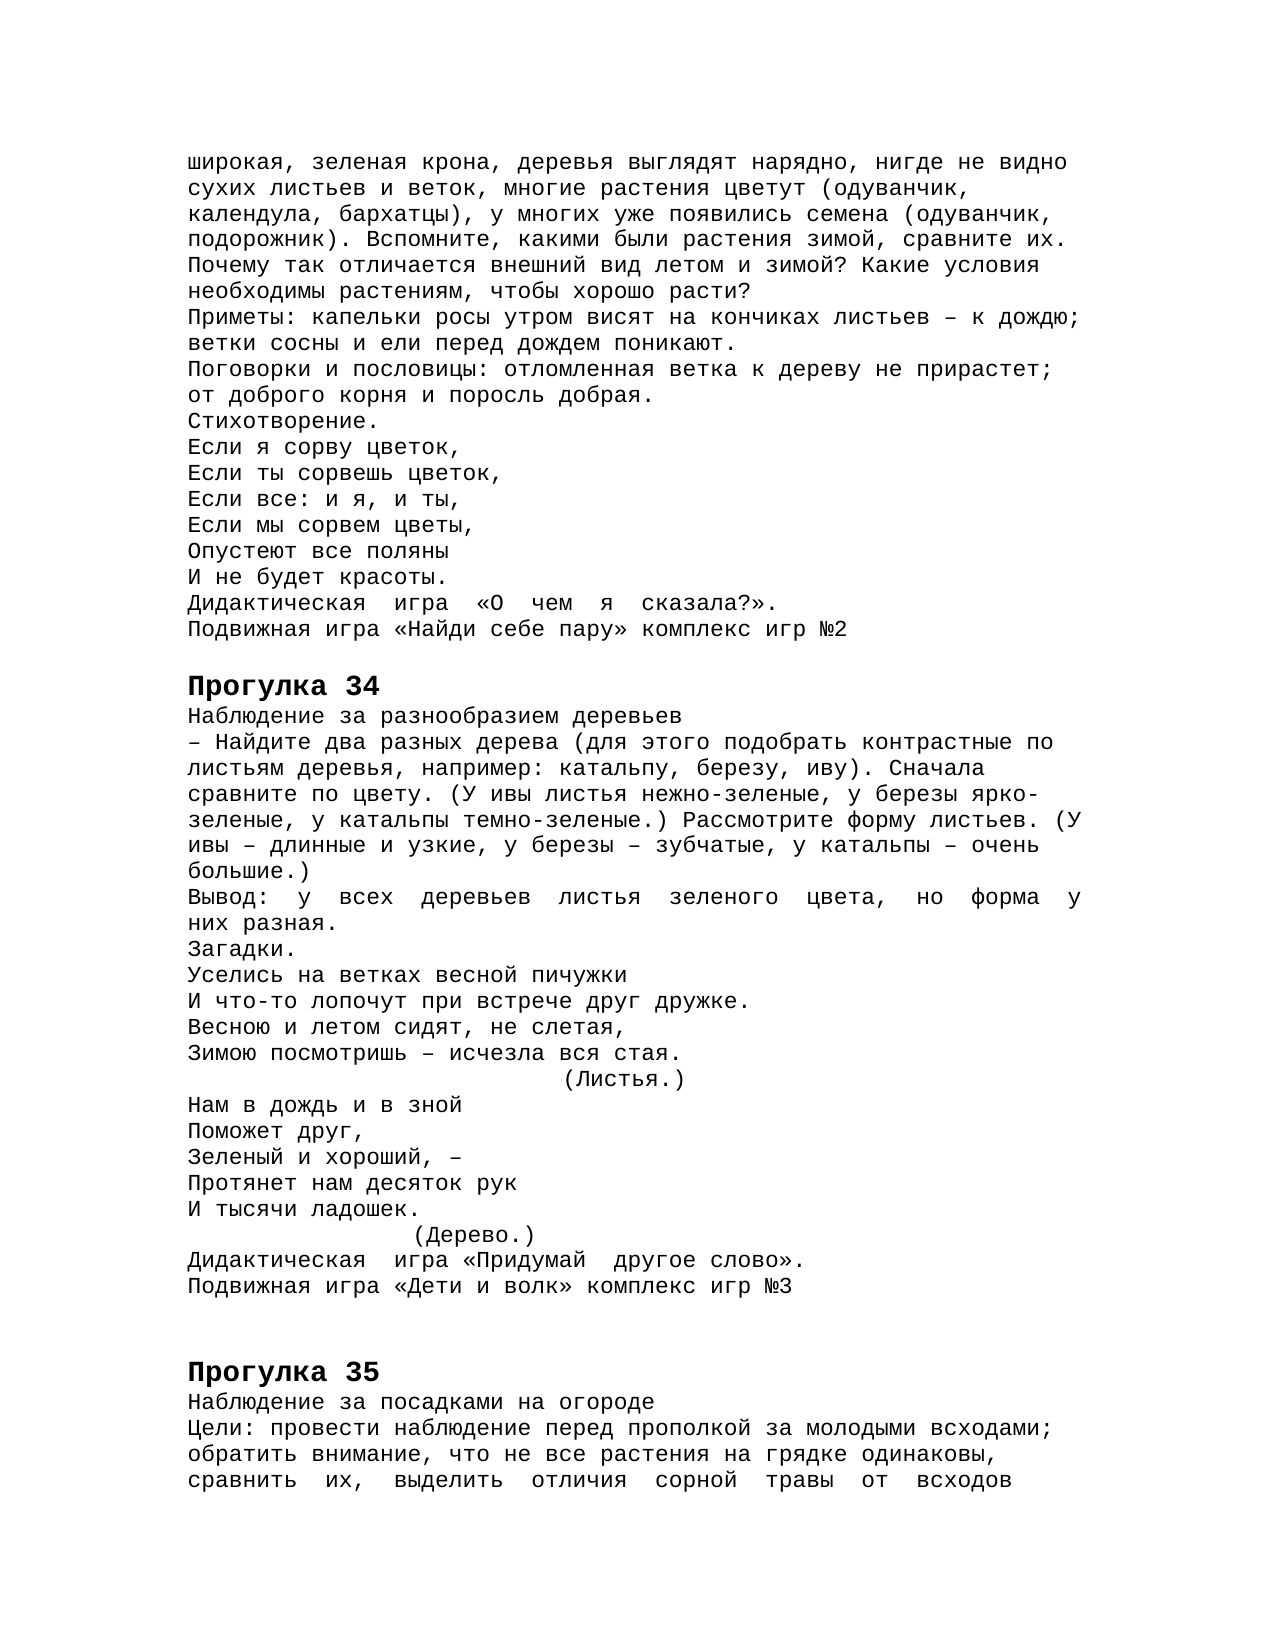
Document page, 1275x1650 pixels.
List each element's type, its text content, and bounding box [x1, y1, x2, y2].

text И не будет красоты. [187, 565, 1087, 591]
text Если ты сорвешь цветок, [187, 461, 1087, 487]
text Поговорки и пословицы: отломленная ветка к дереву не прирастет; от доброго корня и поросль добрая. [187, 357, 1087, 409]
text Дидактическая игра «Придумай другое слово». [187, 1249, 1087, 1275]
text Если я сорву цветок, [187, 435, 1087, 461]
text Опустеют все поляны [187, 539, 1087, 565]
text Наблюдение за посадками на огороде [187, 1390, 1087, 1416]
text Стихотворение. [187, 409, 1087, 435]
text Приметы: капельки росы утром висят на кончиках листьев – к дождю; ветки сосны и ели перед дождем поникают. [187, 306, 1087, 357]
text Наблюдение за разнообразием деревьев [187, 704, 1087, 730]
text Если все: и я, и ты, [187, 487, 1087, 513]
text Уселись на ветках весной пичужки [187, 963, 1087, 989]
text Если мы сорвем цветы, [187, 513, 1087, 539]
text (Дерево.) [187, 1223, 1087, 1249]
text Цели: провести наблюдение перед прополкой за молодыми всходами; обратить внимание, что не все растения на грядке одинаковы, сравнить их, выделить отличия сорной травы от всходов [187, 1416, 1087, 1494]
text И что-то лопочут при встрече друг дружке. [187, 989, 1087, 1015]
text Зимою посмотришь – исчезла вся стая. [187, 1041, 1087, 1067]
text (Листья.) [187, 1067, 1087, 1093]
text Нам в дождь и в зной [187, 1093, 1087, 1119]
text Прогулка 35 [187, 1357, 1087, 1390]
text – Найдите два разных дерева (для этого подобрать контрастные по листьям деревья, например: катальпу, березу, иву). Сначала сравните по цвету. (У ивы листья нежно-зеленые, у березы ярко-зеленые, у катальпы темно-зеленые.) Рассмотрите форму листьев. (У ивы – длинные и узкие, у березы – зубчатые, у катальпы – очень большие.) [187, 730, 1087, 886]
text Дидактическая игра «О чем я сказала?». [187, 591, 1087, 617]
text Подвижная игра «Найди себе пару» комплекс игр №2 [187, 617, 1087, 643]
text Протянет нам десяток рук [187, 1171, 1087, 1197]
text широкая, зеленая крона, деревья выглядят нарядно, нигде не видно сухих листьев и веток, многие растения цветут (одуванчик, календула, бархатцы), у многих уже появились семена (одуванчик, подорожник). Вспомните, какими были растения зимой, сравните их. Почему так отличается внешний вид летом и зимой? Какие условия необходимы растениям, чтобы хорошо расти? [187, 150, 1087, 306]
text Зеленый и хороший, – [187, 1145, 1087, 1171]
text Загадки. [187, 938, 1087, 963]
text Поможет друг, [187, 1119, 1087, 1145]
text Вывод: у всех деревьев листья зеленого цвета, но форма у них разная. [187, 886, 1087, 938]
text Прогулка 34 [187, 671, 1087, 704]
text И тысячи ладошек. [187, 1197, 1087, 1223]
text Подвижная игра «Дети и волк» комплекс игр №3 [187, 1275, 1087, 1301]
text Весною и летом сидят, не слетая, [187, 1015, 1087, 1041]
